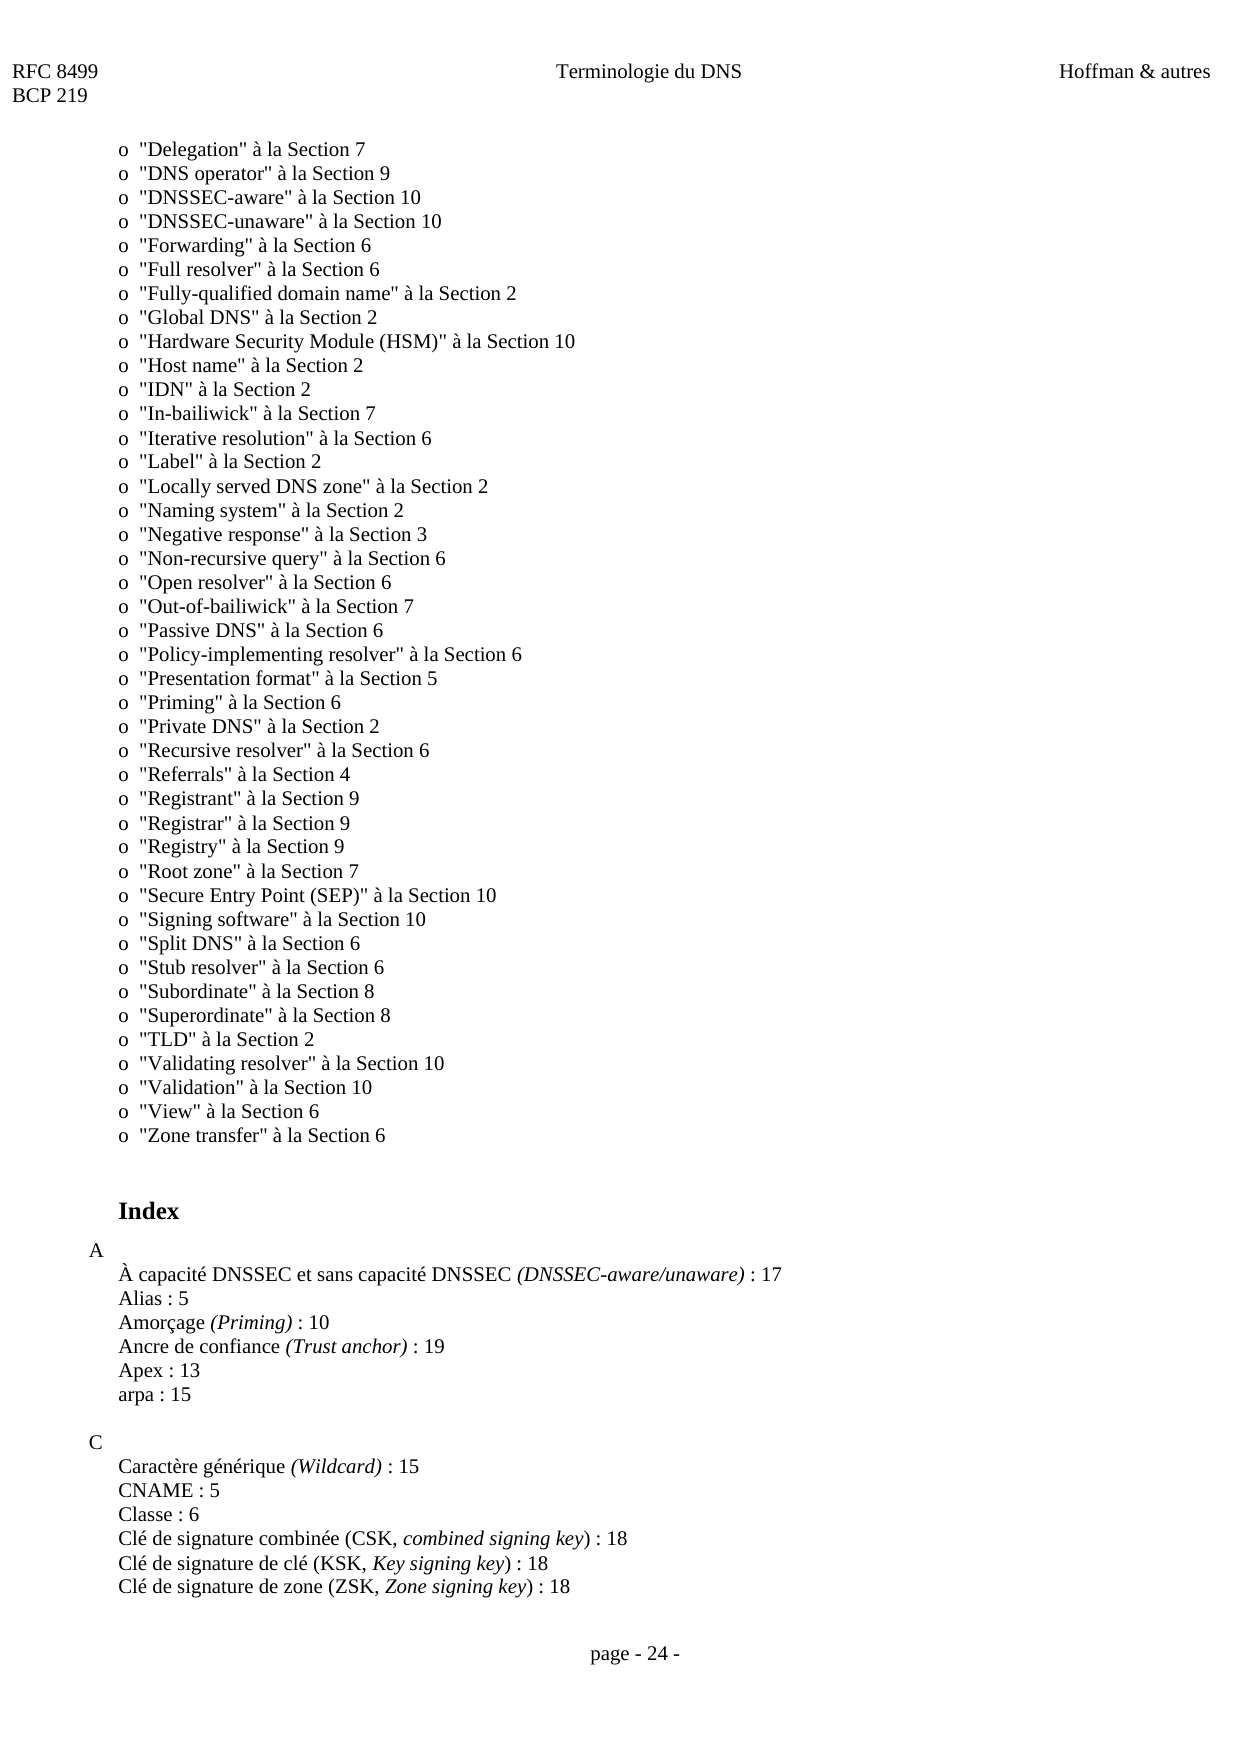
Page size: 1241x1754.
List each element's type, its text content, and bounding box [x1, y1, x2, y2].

text o "In-bailiwick" à la Section 7 [118, 401, 1152, 425]
list A [89, 1238, 1152, 1262]
text o "View" à la Section 6 [118, 1099, 1152, 1123]
text Ancre de confiance (Trust anchor) : 19 [118, 1334, 1152, 1358]
text CNAME : 5 [118, 1478, 1152, 1502]
text o "Full resolver" à la Section 6 [118, 257, 1152, 281]
list C [89, 1430, 1152, 1454]
text o "Private DNS" à la Section 2 [118, 714, 1152, 738]
text o "Zone transfer" à la Section 6 [118, 1123, 1152, 1147]
text o "Registrar" à la Section 9 [118, 810, 1152, 834]
text o "Registry" à la Section 9 [118, 834, 1152, 858]
text o "Non-recursive query" à la Section 6 [118, 546, 1152, 570]
text o "DNSSEC-unaware" à la Section 10 [118, 209, 1152, 233]
text Clé de signature combinée (CSK, combined signing key) : 18 [118, 1526, 1152, 1550]
text o "IDN" à la Section 2 [118, 377, 1152, 401]
text o "Open resolver" à la Section 6 [118, 570, 1152, 594]
text o "Signing software" à la Section 10 [118, 907, 1152, 931]
text o "DNSSEC-aware" à la Section 10 [118, 185, 1152, 209]
text o "Delegation" à la Section 7 [118, 137, 1152, 161]
subtitle Index [118, 1196, 1152, 1225]
text o "Iterative resolution" à la Section 6 [118, 425, 1152, 449]
text o "Presentation format" à la Section 5 [118, 666, 1152, 690]
text o "Referrals" à la Section 4 [118, 762, 1152, 786]
text o "Superordinate" à la Section 8 [118, 1003, 1152, 1027]
text o "Naming system" à la Section 2 [118, 498, 1152, 522]
text Apex : 13 [118, 1358, 1152, 1382]
text o "Secure Entry Point (SEP)" à la Section 10 [118, 883, 1152, 907]
text À capacité DNSSEC et sans capacité DNSSEC (DNSSEC-aware/unaware) : 17 [118, 1262, 1152, 1286]
text Caractère générique (Wildcard) : 15 [118, 1454, 1152, 1478]
text Amorçage (Priming) : 10 [118, 1310, 1152, 1334]
text o "Subordinate" à la Section 8 [118, 979, 1152, 1003]
text o "Stub resolver" à la Section 6 [118, 955, 1152, 979]
text o "Forwarding" à la Section 6 [118, 233, 1152, 257]
text Clé de signature de clé (KSK, Key signing key) : 18 [118, 1550, 1152, 1574]
text o "Fully-qualified domain name" à la Section 2 [118, 281, 1152, 305]
text o "Registrant" à la Section 9 [118, 786, 1152, 810]
text arpa : 15 [118, 1382, 1152, 1406]
text o "Hardware Security Module (HSM)" à la Section 10 [118, 329, 1152, 353]
text o "Priming" à la Section 6 [118, 690, 1152, 714]
text o "TLD" à la Section 2 [118, 1027, 1152, 1051]
text o "Host name" à la Section 2 [118, 353, 1152, 377]
text o "Split DNS" à la Section 6 [118, 931, 1152, 955]
text o "Validation" à la Section 10 [118, 1075, 1152, 1099]
text o "Root zone" à la Section 7 [118, 858, 1152, 883]
text o "Out-of-bailiwick" à la Section 7 [118, 594, 1152, 618]
text Clé de signature de zone (ZSK, Zone signing key) : 18 [118, 1574, 1152, 1598]
text o "Recursive resolver" à la Section 6 [118, 738, 1152, 762]
text o "Locally served DNS zone" à la Section 2 [118, 473, 1152, 498]
text o "Validating resolver" à la Section 10 [118, 1051, 1152, 1075]
text o "Policy-implementing resolver" à la Section 6 [118, 642, 1152, 666]
text o "Global DNS" à la Section 2 [118, 305, 1152, 329]
text Classe : 6 [118, 1502, 1152, 1526]
text o "Passive DNS" à la Section 6 [118, 618, 1152, 642]
text o "Label" à la Section 2 [118, 449, 1152, 473]
text o "DNS operator" à la Section 9 [118, 161, 1152, 185]
text o "Negative response" à la Section 3 [118, 522, 1152, 546]
text Alias : 5 [118, 1286, 1152, 1310]
